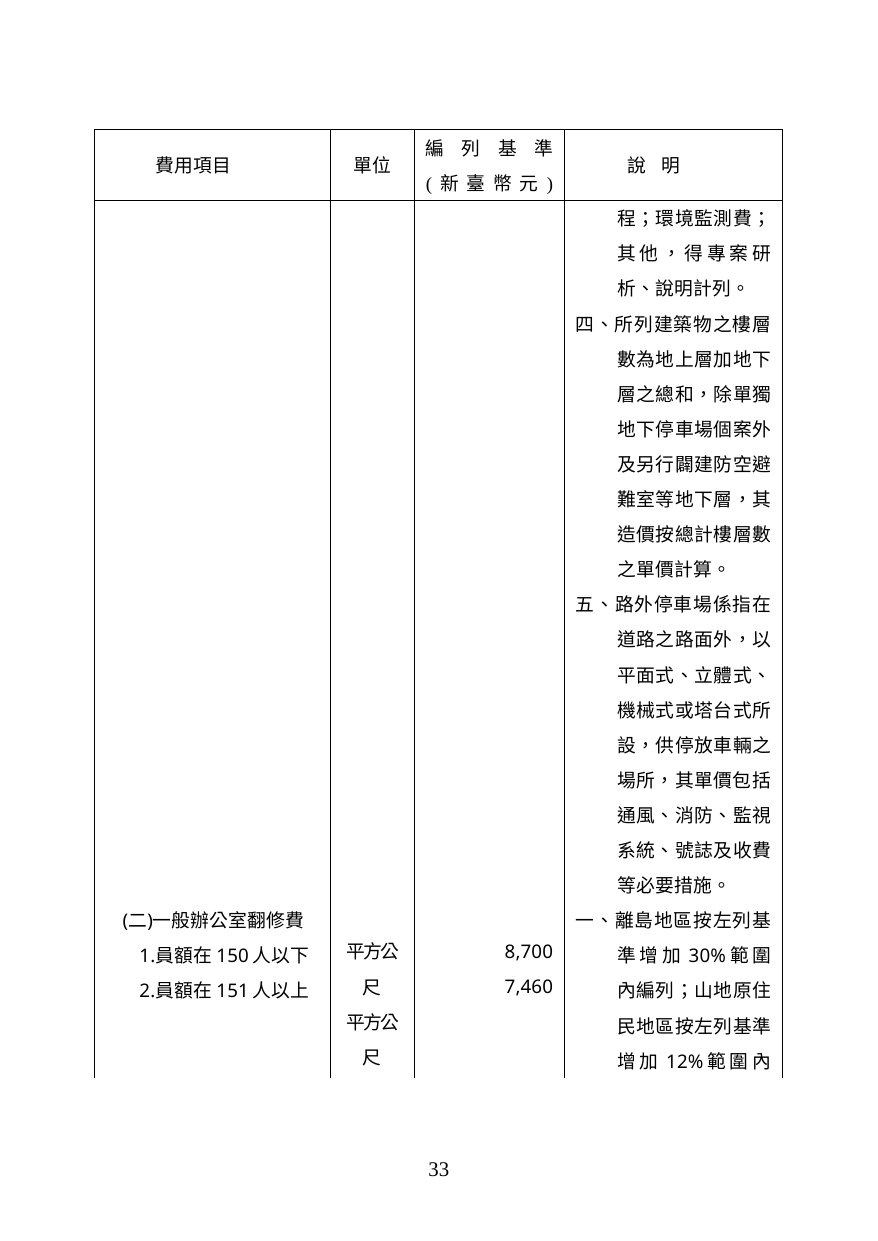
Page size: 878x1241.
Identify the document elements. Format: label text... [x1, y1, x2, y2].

table_header 單位 [331, 130, 414, 200]
table_cell [95, 201, 330, 902]
table_cell [415, 201, 564, 902]
table_header 編列基準 (新臺幣元) [415, 130, 564, 200]
table_header 費用項目 [95, 130, 330, 200]
table_cell 平方公尺 平方公尺 [331, 902, 414, 1077]
table_header 說 明 [565, 130, 782, 200]
table_cell 一、離島地區按左列基準增加30%範圍內編列；山地原住民地區按左列基準增加12%範圍內 [565, 902, 782, 1077]
table_cell 8,700 7,460 [415, 902, 564, 1077]
table_cell 程；環境監測費；其他，得專案研析、說明計列。 四、所列建築物之樓層數為地上層加地下層之總和，除單獨地下停車場個案外及另行闢建防空避難室等地下層，其造價按總計樓層數之單價計算。 五、路外停車場係指在道路之路面外，以平面式、立體式、機械式或塔台式所設，供停放車輛之場所，其單價包括通風、消防、監視系統、號誌及收費等必要措施。 [565, 201, 782, 902]
table_cell (二)一般辦公室翻修費 1.員額在150人以下 2.員額在151人以上 [95, 902, 330, 1077]
table_cell [331, 201, 414, 902]
